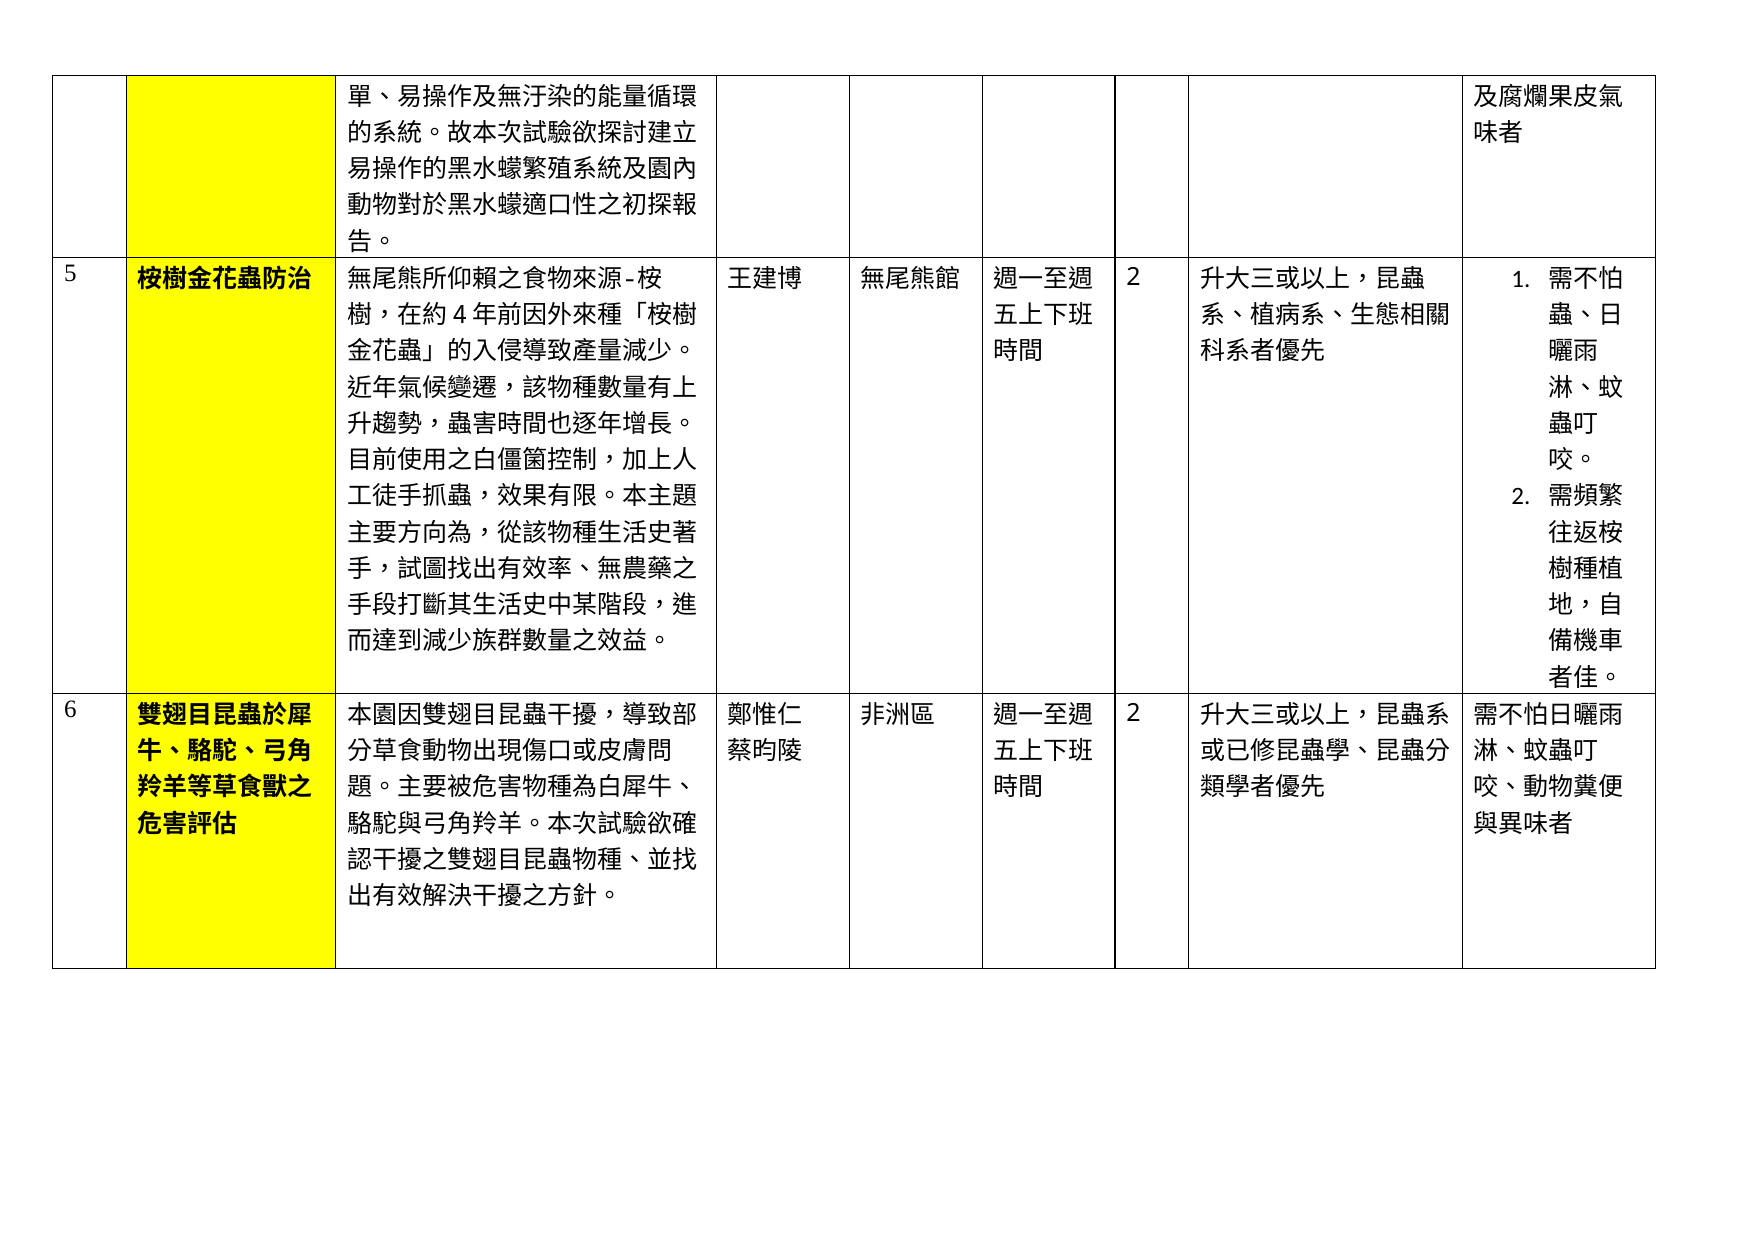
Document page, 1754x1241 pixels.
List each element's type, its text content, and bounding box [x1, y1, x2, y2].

table_cell [1189, 76, 1462, 257]
table_cell 無尾熊所仰賴之食物來源-桉樹，在約4年前因外來種「桉樹金花蟲」的入侵導致產量減少。近年氣候變遷，該物種數量有上升趨勢，蟲害時間也逐年增長。目前使用之白僵箘控制，加上人工徒手抓蟲，效果有限。本主題主要方向為，從該物種生活史著手，試圖找出有效率、無農藥之手段打斷其生活史中某階段，進而達到減少族群數量之效益。 [336, 258, 716, 693]
table_cell 週一至週五上下班時間 [983, 258, 1114, 693]
table_cell [717, 76, 849, 257]
table_cell [53, 76, 126, 257]
table_cell 需不怕蟲、日曬雨淋、蚊蟲叮咬。 需頻繁往返桉樹種植地，自備機車者佳。 [1463, 258, 1655, 693]
table_cell [127, 76, 335, 257]
table_cell [1116, 76, 1188, 257]
table_cell 單、易操作及無汙染的能量循環的系統。故本次試驗欲探討建立易操作的黑水蠓繁殖系統及園內動物對於黑水蠓適口性之初探報告。 [336, 76, 716, 257]
table_cell 非洲區 [850, 694, 982, 968]
table_cell 王建博 [717, 258, 849, 693]
table_cell 升大三或以上，昆蟲系或已修昆蟲學、昆蟲分類學者優先 [1189, 694, 1462, 968]
table_cell 2 [1116, 258, 1188, 693]
table_cell 無尾熊館 [850, 258, 982, 693]
table_cell 升大三或以上，昆蟲系、植病系、生態相關科系者優先 [1189, 258, 1462, 693]
table_cell 週一至週五上下班時間 [983, 694, 1114, 968]
table_cell 6 [53, 694, 126, 968]
table_cell [850, 76, 982, 257]
table_cell 5 [53, 258, 126, 693]
table_cell 及腐爛果皮氣味者 [1463, 76, 1655, 257]
table_cell 2 [1116, 694, 1188, 968]
table_cell 需不怕日曬雨淋、蚊蟲叮咬、動物糞便與異味者 [1463, 694, 1655, 968]
table_cell [983, 76, 1114, 257]
table_cell 桉樹金花蟲防治 [127, 258, 335, 693]
table_cell 鄭惟仁 蔡昀陵 [717, 694, 849, 968]
table_cell 本園因雙翅目昆蟲干擾，導致部分草食動物出現傷口或皮膚問題。主要被危害物種為白犀牛、駱駝與弓角羚羊。本次試驗欲確認干擾之雙翅目昆蟲物種、並找出有效解決干擾之方針。 [336, 694, 716, 968]
table_cell 雙翅目昆蟲於犀牛、駱駝、弓角羚羊等草食獸之危害評估 [127, 694, 335, 968]
